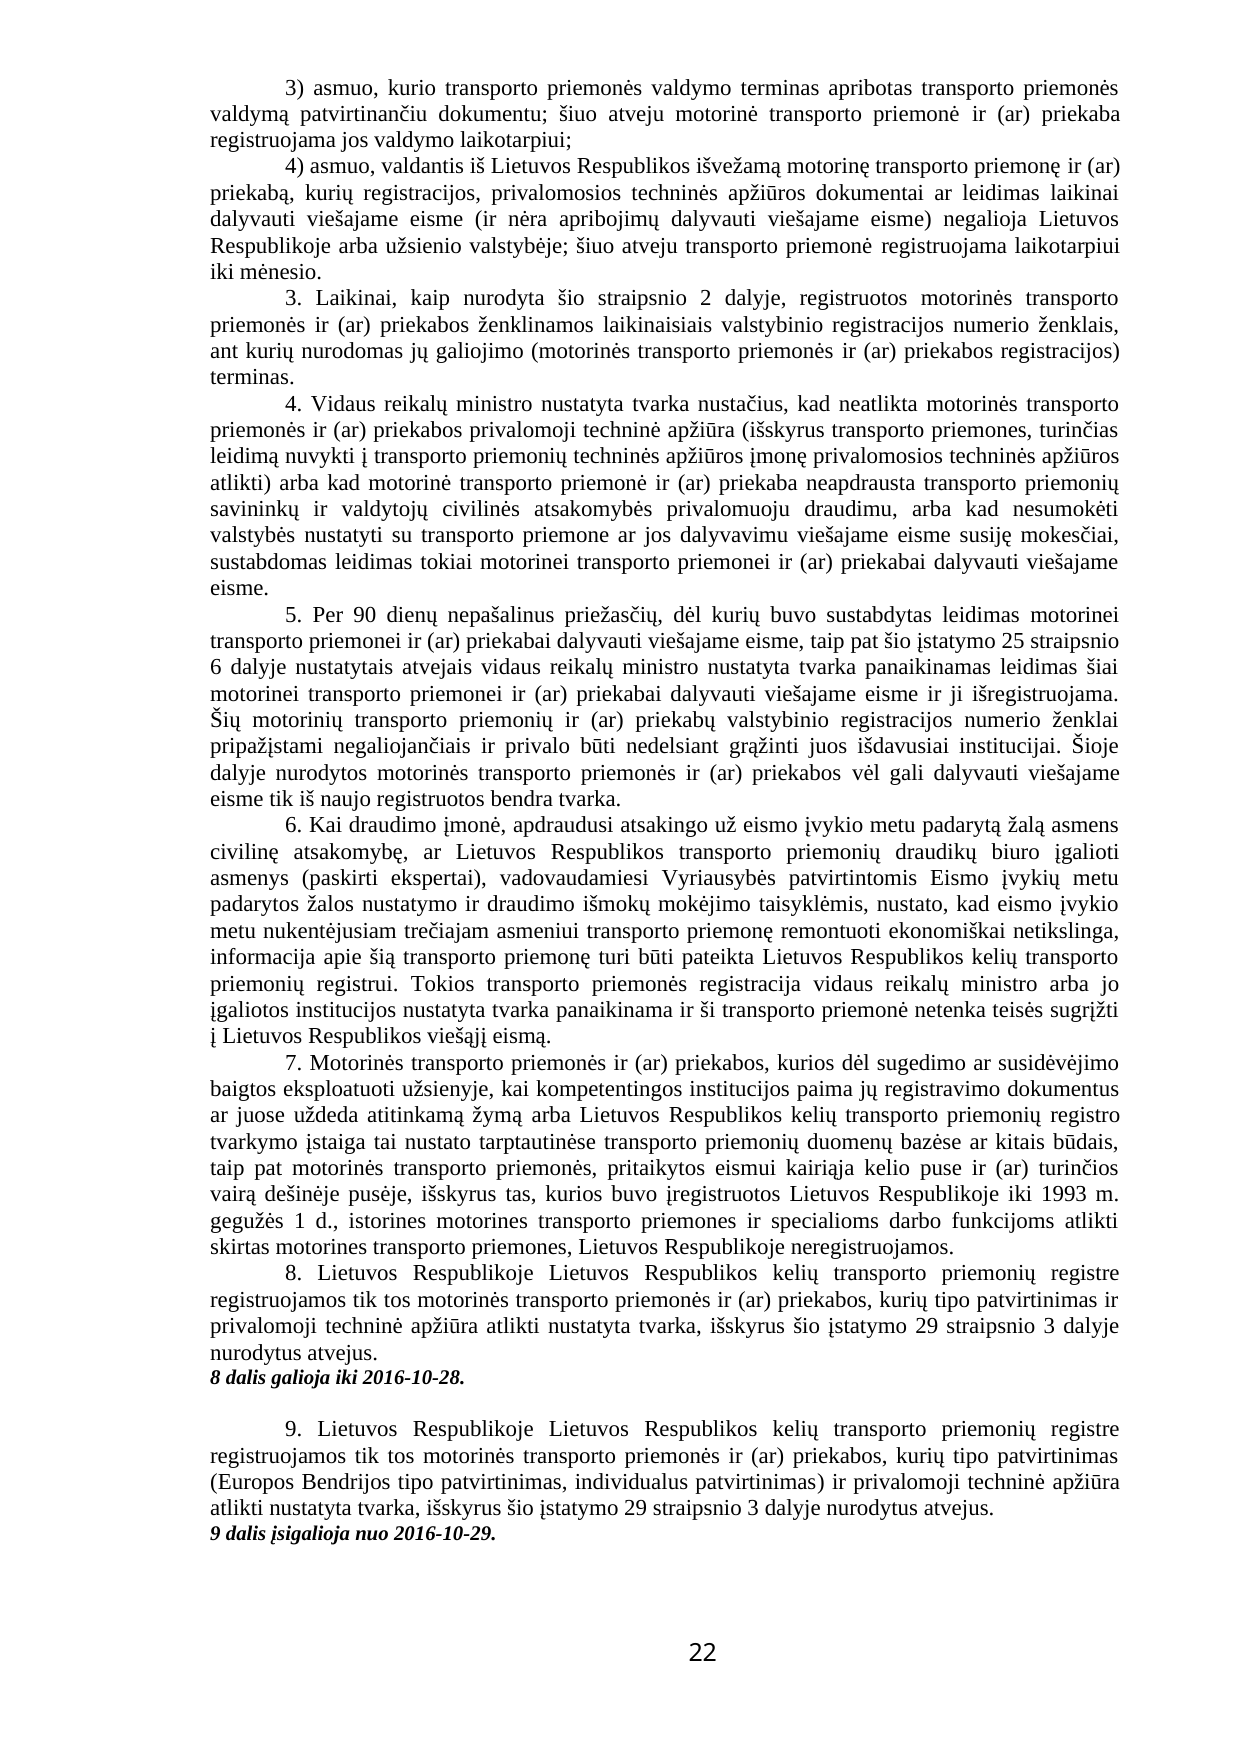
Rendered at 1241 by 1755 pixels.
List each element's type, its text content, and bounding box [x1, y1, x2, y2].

text 4) asmuo, valdantis iš Lietuvos Respublikos išvežamą motorinę transporto priemonę ir (ar) priekabą, kurių registracijos, privalomosios techninės apžiūros dokumentai ar leidimas laikinai dalyvauti viešajame eisme (ir nėra apribojimų dalyvauti viešajame eisme) negalioja Lietuvos Respublikoje arba užsienio valstybėje; šiuo atveju transporto priemonė registruojama laikotarpiui iki mėnesio. [210, 153, 1120, 284]
text 4. Vidaus reikalų ministro nustatyta tvarka nustačius, kad neatlikta motorinės transporto priemonės ir (ar) priekabos privalomoji techninė apžiūra (išskyrus transporto priemones, turinčias leidimą nuvykti į transporto priemonių techninės apžiūros įmonę privalomosios techninės apžiūros atlikti) arba kad motorinė transporto priemonė ir (ar) priekaba neapdrausta transporto priemonių savininkų ir valdytojų civilinės atsakomybės privalomuoju draudimu, arba kad nesumokėti valstybės nustatyti su transporto priemone ar jos dalyvavimu viešajame eisme susiję mokesčiai, sustabdomas leidimas tokiai motorinei transporto priemonei ir (ar) priekabai dalyvauti viešajame eisme. [210, 390, 1120, 601]
text 7. Motorinės transporto priemonės ir (ar) priekabos, kurios dėl sugedimo ar susidėvėjimo baigtos eksploatuoti užsienyje, kai kompetentingos institucijos paima jų registravimo dokumentus ar juose uždeda atitinkamą žymą arba Lietuvos Respublikos kelių transporto priemonių registro tvarkymo įstaiga tai nustato tarptautinėse transporto priemonių duomenų bazėse ar kitais būdais, taip pat motorinės transporto priemonės, pritaikytos eismui kairiąja kelio puse ir (ar) turinčios vairą dešinėje pusėje, išskyrus tas, kurios buvo įregistruotos Lietuvos Respublikoje iki 1993 m. gegužės 1 d., istorines motorines transporto priemones ir specialioms darbo funkcijoms atlikti skirtas motorines transporto priemones, Lietuvos Respublikoje neregistruojamos. [210, 1049, 1120, 1259]
text 3) asmuo, kurio transporto priemonės valdymo terminas apribotas transporto priemonės valdymą patvirtinančiu dokumentu; šiuo atveju motorinė transporto priemonė ir (ar) priekaba registruojama jos valdymo laikotarpiui; [210, 73, 1120, 153]
text 3. Laikinai, kaip nurodyta šio straipsnio 2 dalyje, registruotos motorinės transporto priemonės ir (ar) priekabos ženklinamos laikinaisiais valstybinio registracijos numerio ženklais, ant kurių nurodomas jų galiojimo (motorinės transporto priemonės ir (ar) priekabos registracijos) terminas. [210, 284, 1120, 390]
text 8. Lietuvos Respublikoje Lietuvos Respublikos kelių transporto priemonių registre registruojamos tik tos motorinės transporto priemonės ir (ar) priekabos, kurių tipo patvirtinimas ir privalomoji techninė apžiūra atlikti nustatyta tvarka, išskyrus šio įstatymo 29 straipsnio 3 dalyje nurodytus atvejus. [210, 1259, 1120, 1365]
text 5. Per 90 dienų nepašalinus priežasčių, dėl kurių buvo sustabdytas leidimas motorinei transporto priemonei ir (ar) priekabai dalyvauti viešajame eisme, taip pat šio įstatymo 25 straipsnio 6 dalyje nustatytais atvejais vidaus reikalų ministro nustatyta tvarka panaikinamas leidimas šiai motorinei transporto priemonei ir (ar) priekabai dalyvauti viešajame eisme ir ji išregistruojama. Šių motorinių transporto priemonių ir (ar) priekabų valstybinio registracijos numerio ženklai pripažįstami negaliojančiais ir privalo būti nedelsiant grąžinti juos išdavusiai institucijai. Šioje dalyje nurodytos motorinės transporto priemonės ir (ar) priekabos vėl gali dalyvauti viešajame eisme tik iš naujo registruotos bendra tvarka. [210, 601, 1120, 811]
text 9. Lietuvos Respublikoje Lietuvos Respublikos kelių transporto priemonių registre registruojamos tik tos motorinės transporto priemonės ir (ar) priekabos, kurių tipo patvirtinimas (Europos Bendrijos tipo patvirtinimas, individualus patvirtinimas) ir privalomoji techninė apžiūra atlikti nustatyta tvarka, išskyrus šio įstatymo 29 straipsnio 3 dalyje nurodytus atvejus. [210, 1415, 1120, 1521]
text 8 dalis galioja iki 2016-10-28. [210, 1365, 1120, 1389]
text 6. Kai draudimo įmonė, apdraudusi atsakingo už eismo įvykio metu padarytą žalą asmens civilinę atsakomybę, ar Lietuvos Respublikos transporto priemonių draudikų biuro įgalioti asmenys (paskirti ekspertai), vadovaudamiesi Vyriausybės patvirtintomis Eismo įvykių metu padarytos žalos nustatymo ir draudimo išmokų mokėjimo taisyklėmis, nustato, kad eismo įvykio metu nukentėjusiam trečiajam asmeniui transporto priemonę remontuoti ekonomiškai netikslinga, informacija apie šią transporto priemonę turi būti pateikta Lietuvos Respublikos kelių transporto priemonių registrui. Tokios transporto priemonės registracija vidaus reikalų ministro arba jo įgaliotos institucijos nustatyta tvarka panaikinama ir ši transporto priemonė netenka teisės sugrįžti į Lietuvos Respublikos viešąjį eismą. [210, 811, 1120, 1049]
text 9 dalis įsigalioja nuo 2016-10-29. [210, 1521, 1120, 1545]
